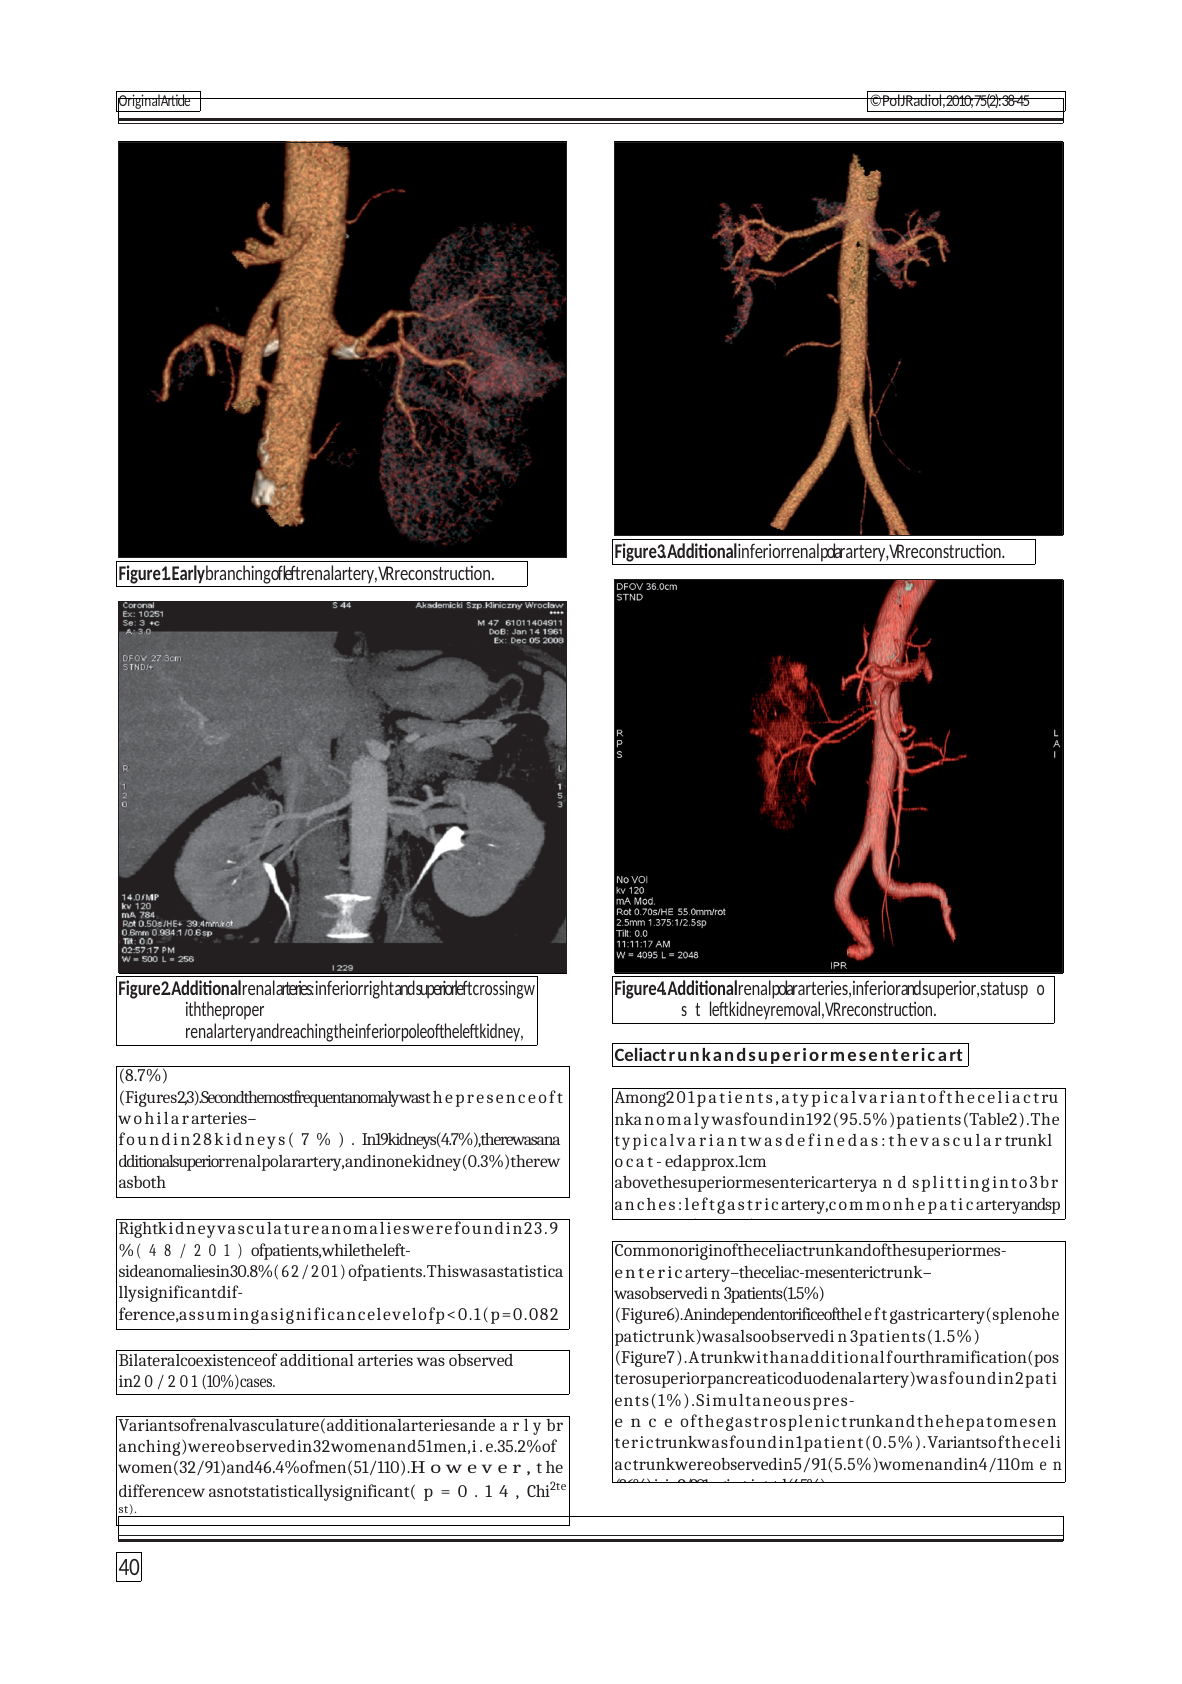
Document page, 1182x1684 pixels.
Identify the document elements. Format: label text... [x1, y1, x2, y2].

text Celiactrunkandsuperiormesentericartery [614, 1044, 968, 1066]
text OriginalArticle [119, 99, 200, 111]
text OriginalArticle [118, 92, 200, 98]
text (8.7%)(Figures2,3).Secondthemostfrequentanomalywasthepresenceoftwohilararteries–foundin28kidneys(7%).In19kidneys(4.7%),therewasanadditionalsuperiorrenalpolarartery,andinonekidney(0.3%)therewasboth [118, 1067, 567, 1193]
text Figure3.Additionalinferiorrenalpolarartery,VRreconstruction. [614, 540, 1035, 563]
text Variantsofrenalvasculature(additionalarteriesandearlybranching)wereobservedin32womenand51men,i.e.35.2%ofwomen(32/91)and46.4%ofmen(51/110).However,thedifferencewasnotstatisticallysignificant(p=0.14,Chi2test). [118, 1417, 567, 1516]
text Rightkidneyvasculatureanomalieswerefoundin23.9%(48/201)ofpatients,whiletheleft-sideanomaliesin30.8%(62/201)ofpatients.Thiswasastatisticallysignificantdif-ference,assumingasignificancelevelofp<0.1(p=0.0824in McNemar’stest). [118, 1220, 567, 1329]
text 40 [118, 1553, 141, 1581]
text ©PolJRadiol,2010;75(2):38-45 [869, 92, 1065, 111]
text Figure2.Additionalrenalarteries:inferiorrightandsuperiorleftcrossingwiththeproper renalarteryandreachingtheinferiorpoleoftheleftkidney,MIPreconstruction. [118, 977, 535, 1045]
text Figure4.Additionalrenalpolararteries,inferiorandsuperior,statuspostleftkidneyremoval,VRreconstruction. [614, 977, 1052, 1021]
picture [615, 580, 1062, 972]
text Figure1.Earlybranchingofleftrenalartery,VRreconstruction. [118, 562, 527, 585]
text Commonoriginoftheceliactrunkandofthesuperiormes-entericartery–theceliac-mesenterictrunk–wasobservedin3patients(1.5%)(Figure6).Anindependentorificeoftheleftgastricartery(splenohepatictrunk)wasalsoobservedin3patients(1.5%)(Figure7).Atrunkwithanadditionalfourthramification(posterosuperiorpancreaticoduodenalartery)wasfoundin2patients(1%).Simultaneouspres-enceofthegastrosplenictrunkandthehepatomesenterictrunkwasfoundin1patient(0.5%).Variantsoftheceliactrunkwereobservedin5/91(5.5%)womenandin4/110men(3.6%),i.e.in9/201patientsintotal(4.5%). [614, 1242, 1063, 1482]
picture [119, 602, 566, 972]
picture [615, 143, 1062, 535]
text Among201patients,atypicalvariantoftheceliactrunkanomalywasfoundin192(95.5%)patients(Table2).Thetypicalvariantwasdefinedas:thevasculartrunklocat-edapprox.1cm abovethesuperiormesentericarteryandsplittinginto3branches:leftgastricartery,commonhepaticarteryandsplenicartery(Figure5). [614, 1089, 1063, 1219]
picture [119, 143, 566, 557]
text Bilateralcoexistenceof additional arteries was observed in20/201(10%)cases. [118, 1351, 567, 1392]
